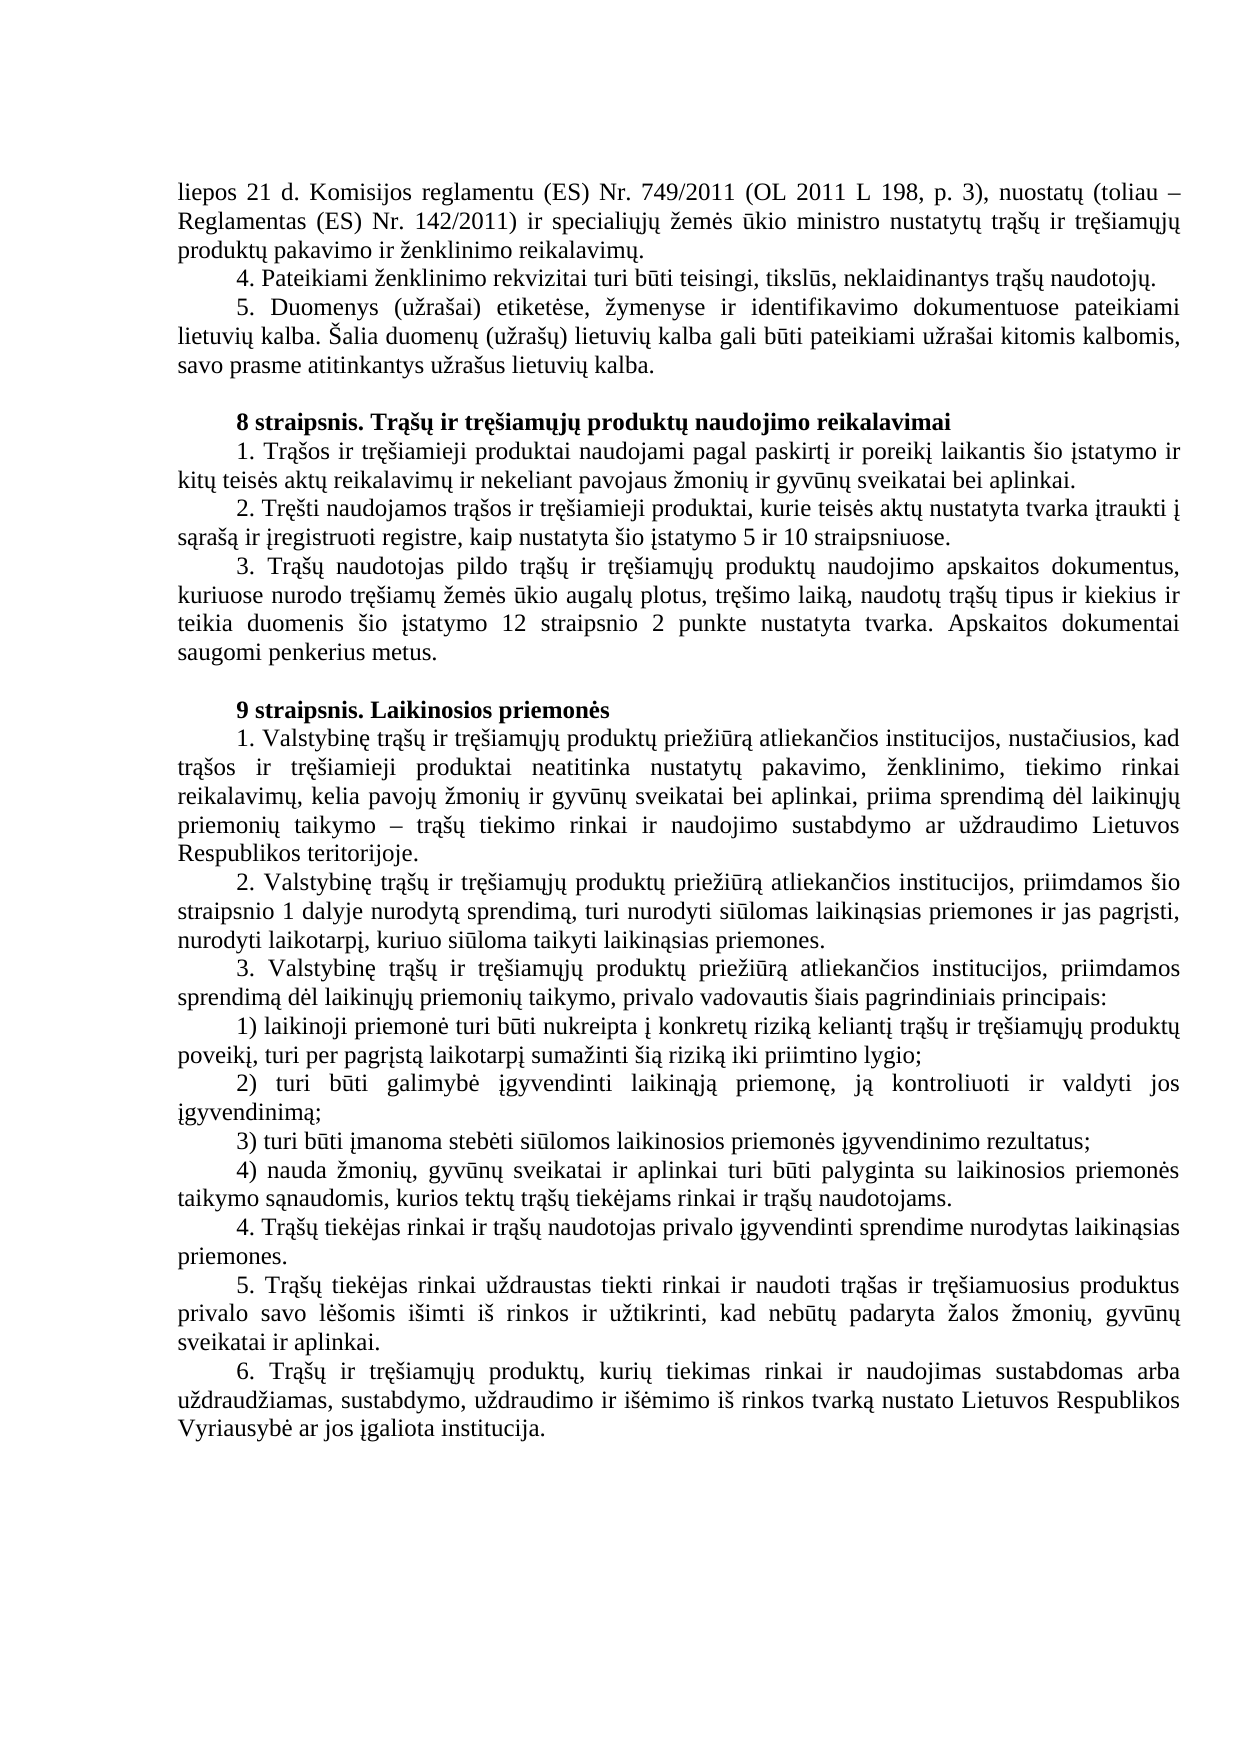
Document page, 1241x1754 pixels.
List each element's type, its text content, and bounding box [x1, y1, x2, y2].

text 6. Trąšų ir tręšiamųjų produktų, kurių tiekimas rinkai ir naudojimas sustabdomas arba uždraudžiamas, sustabdymo, uždraudimo ir išėmimo iš rinkos tvarką nustato Lietuvos Respublikos Vyriausybė ar jos įgaliota institucija. [177, 1356, 1181, 1442]
text liepos 21 d. Komisijos reglamentu (ES) Nr. 749/2011 (OL 2011 L 198, p. 3), nuostatų (toliau – Reglamentas (ES) Nr. 142/2011) ir specialiųjų žemės ūkio ministro nustatytų trąšų ir tręšiamųjų produktų pakavimo ir ženklinimo reikalavimų. [177, 177, 1181, 263]
text 1. Valstybinę trąšų ir tręšiamųjų produktų priežiūrą atliekančios institucijos, nustačiusios, kad trąšos ir tręšiamieji produktai neatitinka nustatytų pakavimo, ženklinimo, tiekimo rinkai reikalavimų, kelia pavojų žmonių ir gyvūnų sveikatai bei aplinkai, priima sprendimą dėl laikinųjų priemonių taikymo – trąšų tiekimo rinkai ir naudojimo sustabdymo ar uždraudimo Lietuvos Respublikos teritorijoje. [177, 723, 1181, 867]
text 1) laikinoji priemonė turi būti nukreipta į konkretų riziką keliantį trąšų ir tręšiamųjų produktų poveikį, turi per pagrįstą laikotarpį sumažinti šią riziką iki priimtino lygio; [177, 1011, 1181, 1068]
text 5. Duomenys (užrašai) etiketėse, žymenyse ir identifikavimo dokumentuose pateikiami lietuvių kalba. Šalia duomenų (užrašų) lietuvių kalba gali būti pateikiami užrašai kitomis kalbomis, savo prasme atitinkantys užrašus lietuvių kalba. [177, 292, 1181, 378]
text 1. Trąšos ir tręšiamieji produktai naudojami pagal paskirtį ir poreikį laikantis šio įstatymo ir kitų teisės aktų reikalavimų ir nekeliant pavojaus žmonių ir gyvūnų sveikatai bei aplinkai. [177, 436, 1181, 493]
text 3. Trąšų naudotojas pildo trąšų ir tręšiamųjų produktų naudojimo apskaitos dokumentus, kuriuose nurodo tręšiamų žemės ūkio augalų plotus, tręšimo laiką, naudotų trąšų tipus ir kiekius ir teikia duomenis šio įstatymo 12 straipsnio 2 punkte nustatyta tvarka. Apskaitos dokumentai saugomi penkerius metus. [177, 551, 1181, 666]
text 8 straipsnis. Trąšų ir tręšiamųjų produktų naudojimo reikalavimai [177, 407, 1181, 436]
text 5. Trąšų tiekėjas rinkai uždraustas tiekti rinkai ir naudoti trąšas ir tręšiamuosius produktus privalo savo lėšomis išimti iš rinkos ir užtikrinti, kad nebūtų padaryta žalos žmonių, gyvūnų sveikatai ir aplinkai. [177, 1270, 1181, 1356]
text 3. Valstybinę trąšų ir tręšiamųjų produktų priežiūrą atliekančios institucijos, priimdamos sprendimą dėl laikinųjų priemonių taikymo, privalo vadovautis šiais pagrindiniais principais: [177, 953, 1181, 1011]
text 2. Tręšti naudojamos trąšos ir tręšiamieji produktai, kurie teisės aktų nustatyta tvarka įtraukti į sąrašą ir įregistruoti registre, kaip nustatyta šio įstatymo 5 ir 10 straipsniuose. [177, 493, 1181, 551]
text 4. Trąšų tiekėjas rinkai ir trąšų naudotojas privalo įgyvendinti sprendime nurodytas laikinąsias priemones. [177, 1212, 1181, 1270]
text 9 straipsnis. Laikinosios priemonės [177, 695, 1181, 723]
text 2) turi būti galimybė įgyvendinti laikinąją priemonę, ją kontroliuoti ir valdyti jos įgyvendinimą; [177, 1068, 1181, 1126]
text 4. Pateikiami ženklinimo rekvizitai turi būti teisingi, tikslūs, neklaidinantys trąšų naudotojų. [177, 263, 1181, 292]
text 2. Valstybinę trąšų ir tręšiamųjų produktų priežiūrą atliekančios institucijos, priimdamos šio straipsnio 1 dalyje nurodytą sprendimą, turi nurodyti siūlomas laikinąsias priemones ir jas pagrįsti, nurodyti laikotarpį, kuriuo siūloma taikyti laikinąsias priemones. [177, 867, 1181, 953]
text 4) nauda žmonių, gyvūnų sveikatai ir aplinkai turi būti palyginta su laikinosios priemonės taikymo sąnaudomis, kurios tektų trąšų tiekėjams rinkai ir trąšų naudotojams. [177, 1155, 1181, 1212]
text 3) turi būti įmanoma stebėti siūlomos laikinosios priemonės įgyvendinimo rezultatus; [177, 1126, 1181, 1155]
